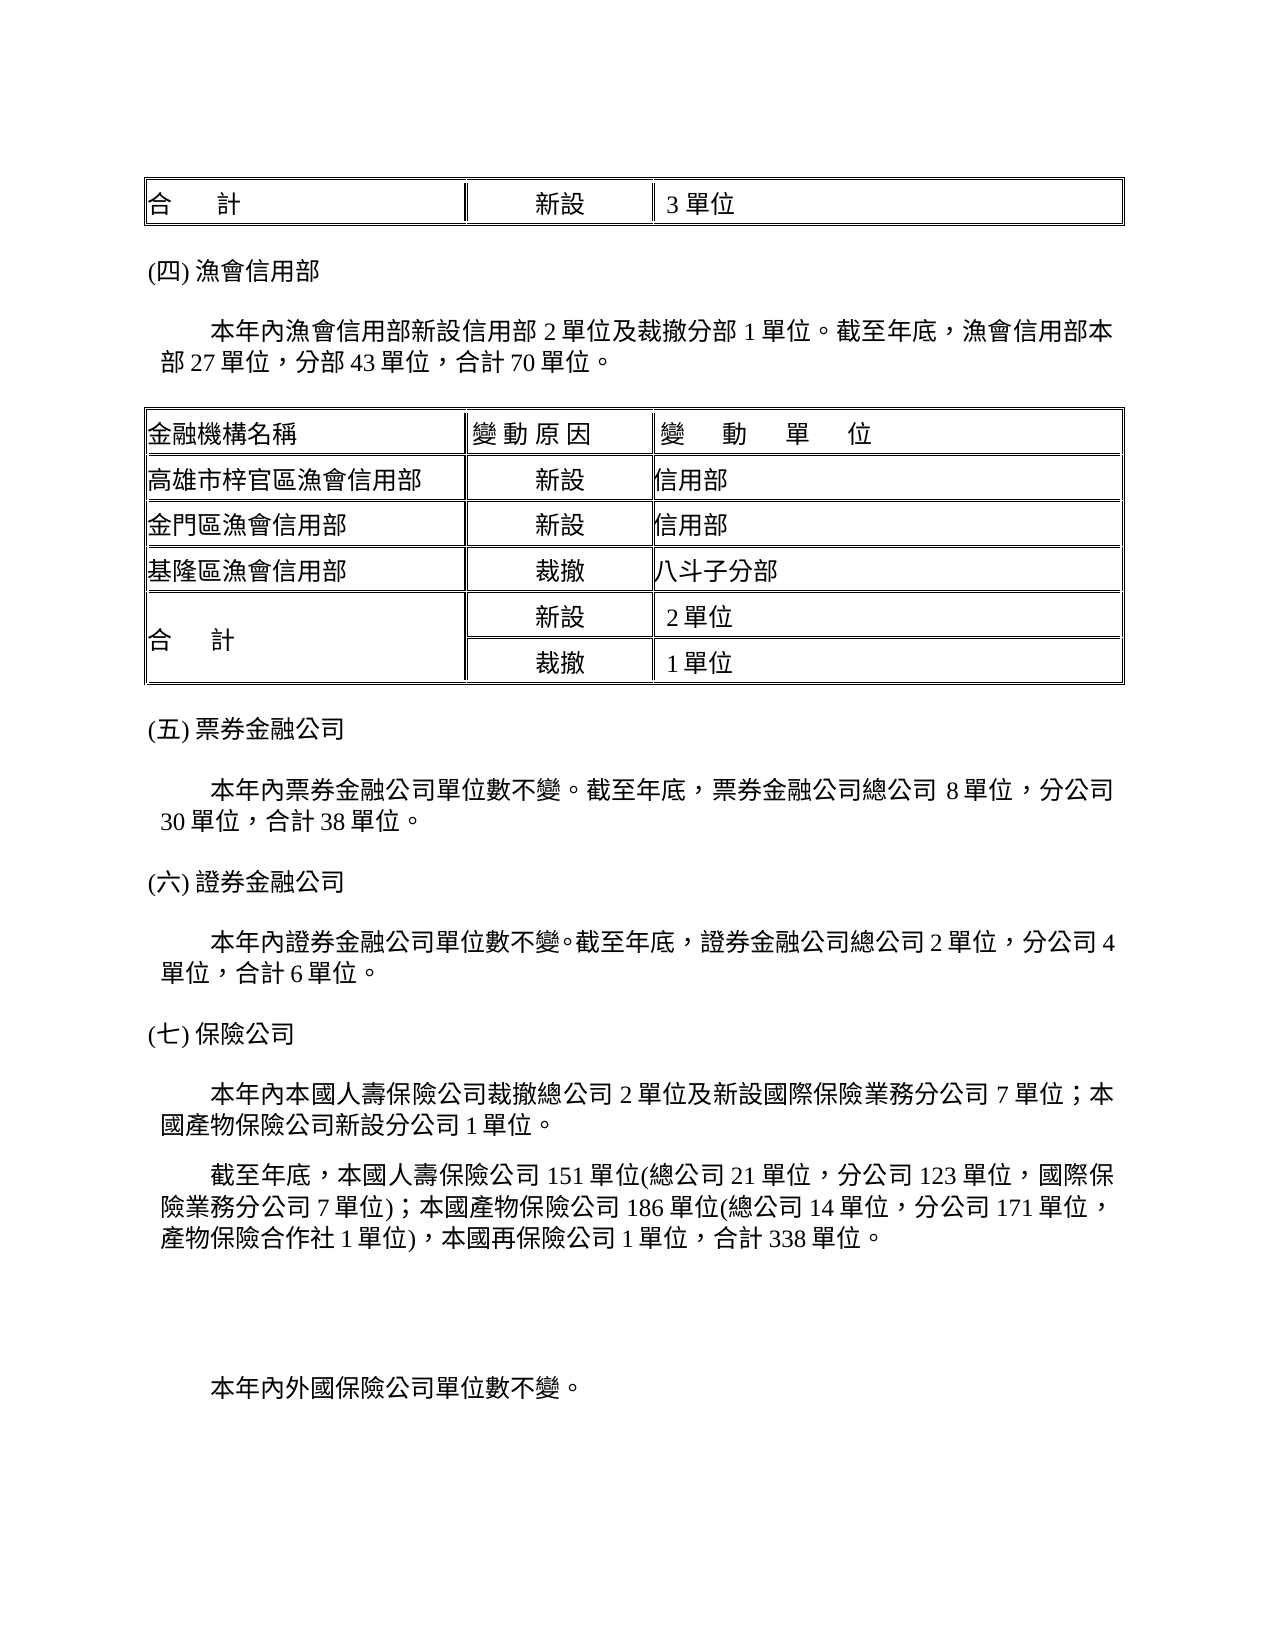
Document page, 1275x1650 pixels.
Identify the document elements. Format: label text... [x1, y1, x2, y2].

table_cell 信用部 [654, 453, 1123, 499]
text (五) 票券金融公司 [148, 714, 1127, 745]
text (六) 證券金融公司 [148, 866, 1127, 897]
table_cell 基隆區漁會信用部 [147, 545, 465, 590]
text 本年內證券金融公司單位數不變。截至年底，證券金融公司總公司2單位，分公司4單位，合計6單位。 [160, 926, 1115, 989]
table_cell 八斗子分部 [655, 545, 1122, 590]
table_cell 新設 [468, 502, 652, 544]
text 本年內外國保險公司單位數不變。 [160, 1372, 1115, 1403]
table_cell 合 計 [147, 180, 466, 223]
table_cell 3 單位 [654, 180, 1122, 223]
table_cell 信用部 [655, 499, 1122, 544]
table_cell 高雄市梓官區漁會信用部 [146, 453, 466, 499]
table_cell 新設 [468, 456, 652, 499]
text (四) 漁會信用部 [148, 255, 1127, 286]
table_cell 新設 [466, 180, 653, 223]
table_cell 金門區漁會信用部 [147, 499, 465, 544]
table_header 金融機構名稱 [147, 410, 466, 453]
table_cell 合 計 [146, 590, 466, 682]
table_cell 裁撤 [466, 639, 653, 682]
text 本年內本國人壽保險公司裁撤總公司2單位及新設國際保險業務分公司7單位；本國產物保險公司新設分公司1單位。 [160, 1078, 1115, 1141]
table_header 變 動 單 位 [654, 410, 1122, 453]
table_cell 新設 [468, 593, 652, 636]
table_header 變 動 原 因 [466, 410, 653, 453]
table_cell 1單位 [654, 636, 1123, 682]
text 本年內漁會信用部新設信用部2單位及裁撤分部1單位。截至年底，漁會信用部本部27單位，分部43單位，合計70單位。 [160, 316, 1115, 378]
text 截至年底，本國人壽保險公司151單位(總公司21單位，分公司123單位，國際保險業務分公司7單位)；本國產物保險公司186單位(總公司14單位，分公司171單位，產物保險合作社1單位)，本國再保險公司1單位，合計338單位。 [160, 1160, 1115, 1253]
table_cell 裁撤 [468, 548, 652, 590]
text (七) 保險公司 [148, 1018, 1127, 1049]
text 本年內票券金融公司單位數不變。截至年底，票券金融公司總公司8單位，分公司30單位，合計38單位。 [160, 774, 1115, 837]
table_cell 2單位 [654, 590, 1123, 636]
